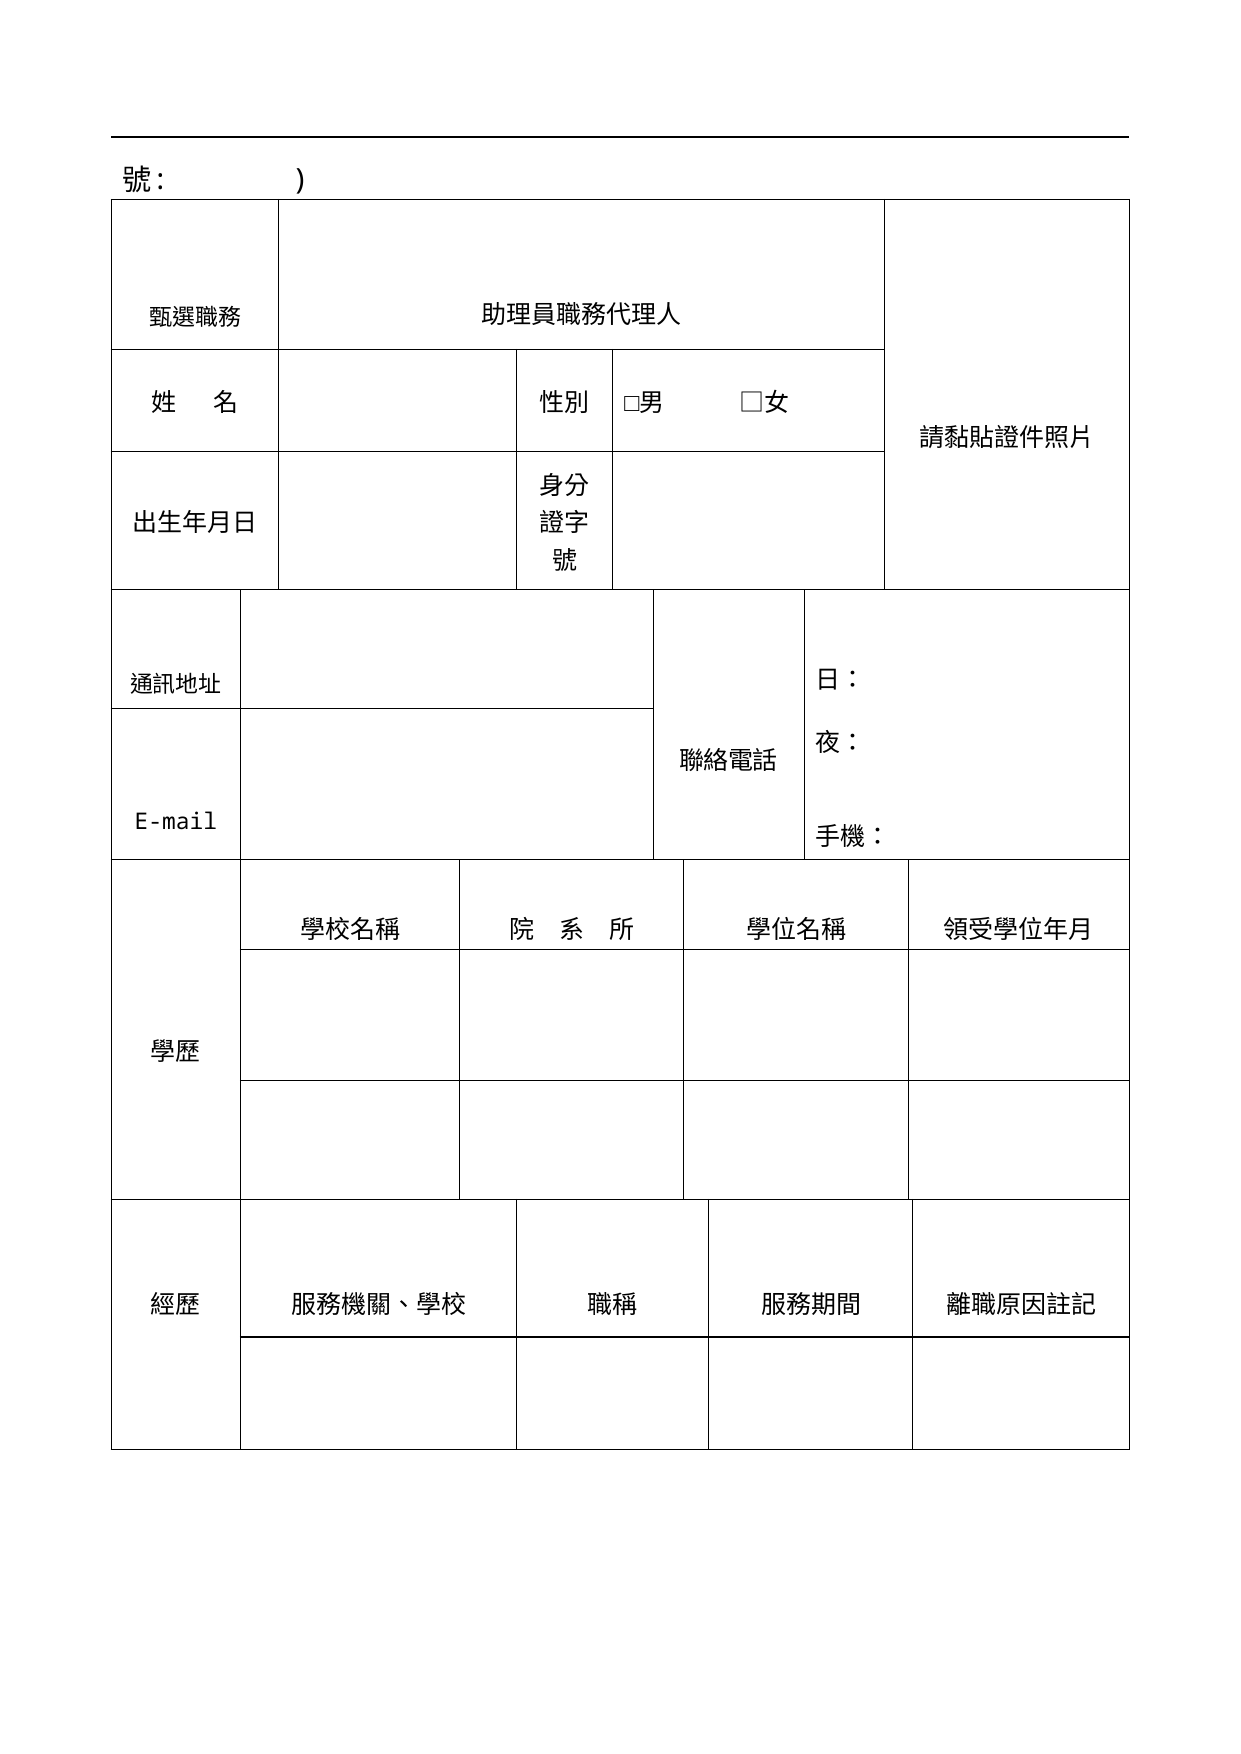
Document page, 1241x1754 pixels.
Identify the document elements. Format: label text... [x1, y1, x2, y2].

table_cell 院 系 所 [460, 860, 683, 949]
table_cell [241, 950, 459, 1080]
table_cell [684, 1081, 908, 1199]
table_cell 甄選職務 [112, 200, 278, 349]
table_cell 通訊地址 [112, 590, 240, 708]
table_cell [460, 1081, 683, 1199]
table_cell [241, 1338, 516, 1449]
table_cell [460, 950, 683, 1080]
table_cell 性別 [517, 350, 612, 451]
table_cell 日： 夜： 手機： [805, 590, 1129, 859]
table_cell □男 □女 [613, 350, 884, 451]
table_cell 學校名稱 [241, 860, 459, 949]
table_cell [909, 1081, 1129, 1199]
table_cell [241, 590, 653, 708]
table_cell 服務期間 [709, 1200, 912, 1336]
table_cell 領受學位年月 [909, 860, 1129, 949]
table_cell 請黏貼證件照片 [885, 200, 1129, 589]
table_cell [684, 950, 908, 1080]
table_cell [279, 452, 516, 589]
table_cell 出生年月日 [112, 452, 278, 589]
table_cell 職稱 [517, 1200, 708, 1336]
table_cell [613, 452, 884, 589]
table_cell [241, 1081, 459, 1199]
table_cell 助理員職務代理人 [279, 200, 884, 349]
table_cell 離職原因註記 [913, 1200, 1129, 1336]
table_cell [709, 1338, 912, 1449]
table_cell [241, 709, 653, 859]
table_cell 學歷 [112, 860, 240, 1199]
table_cell 聯絡電話 [654, 590, 804, 859]
table_cell 經歷 [112, 1200, 240, 1449]
table_cell [279, 350, 516, 451]
table_cell [913, 1338, 1129, 1449]
table_cell 身分證字號 [517, 452, 612, 589]
table_cell [909, 950, 1129, 1080]
table_cell 服務機關、學校 [241, 1200, 516, 1336]
table_cell 學位名稱 [684, 860, 908, 949]
table_cell [517, 1338, 708, 1449]
table_cell 姓 名 [112, 350, 278, 451]
table_header 號: ) [111, 138, 1129, 199]
table_cell E-mail [112, 709, 240, 859]
